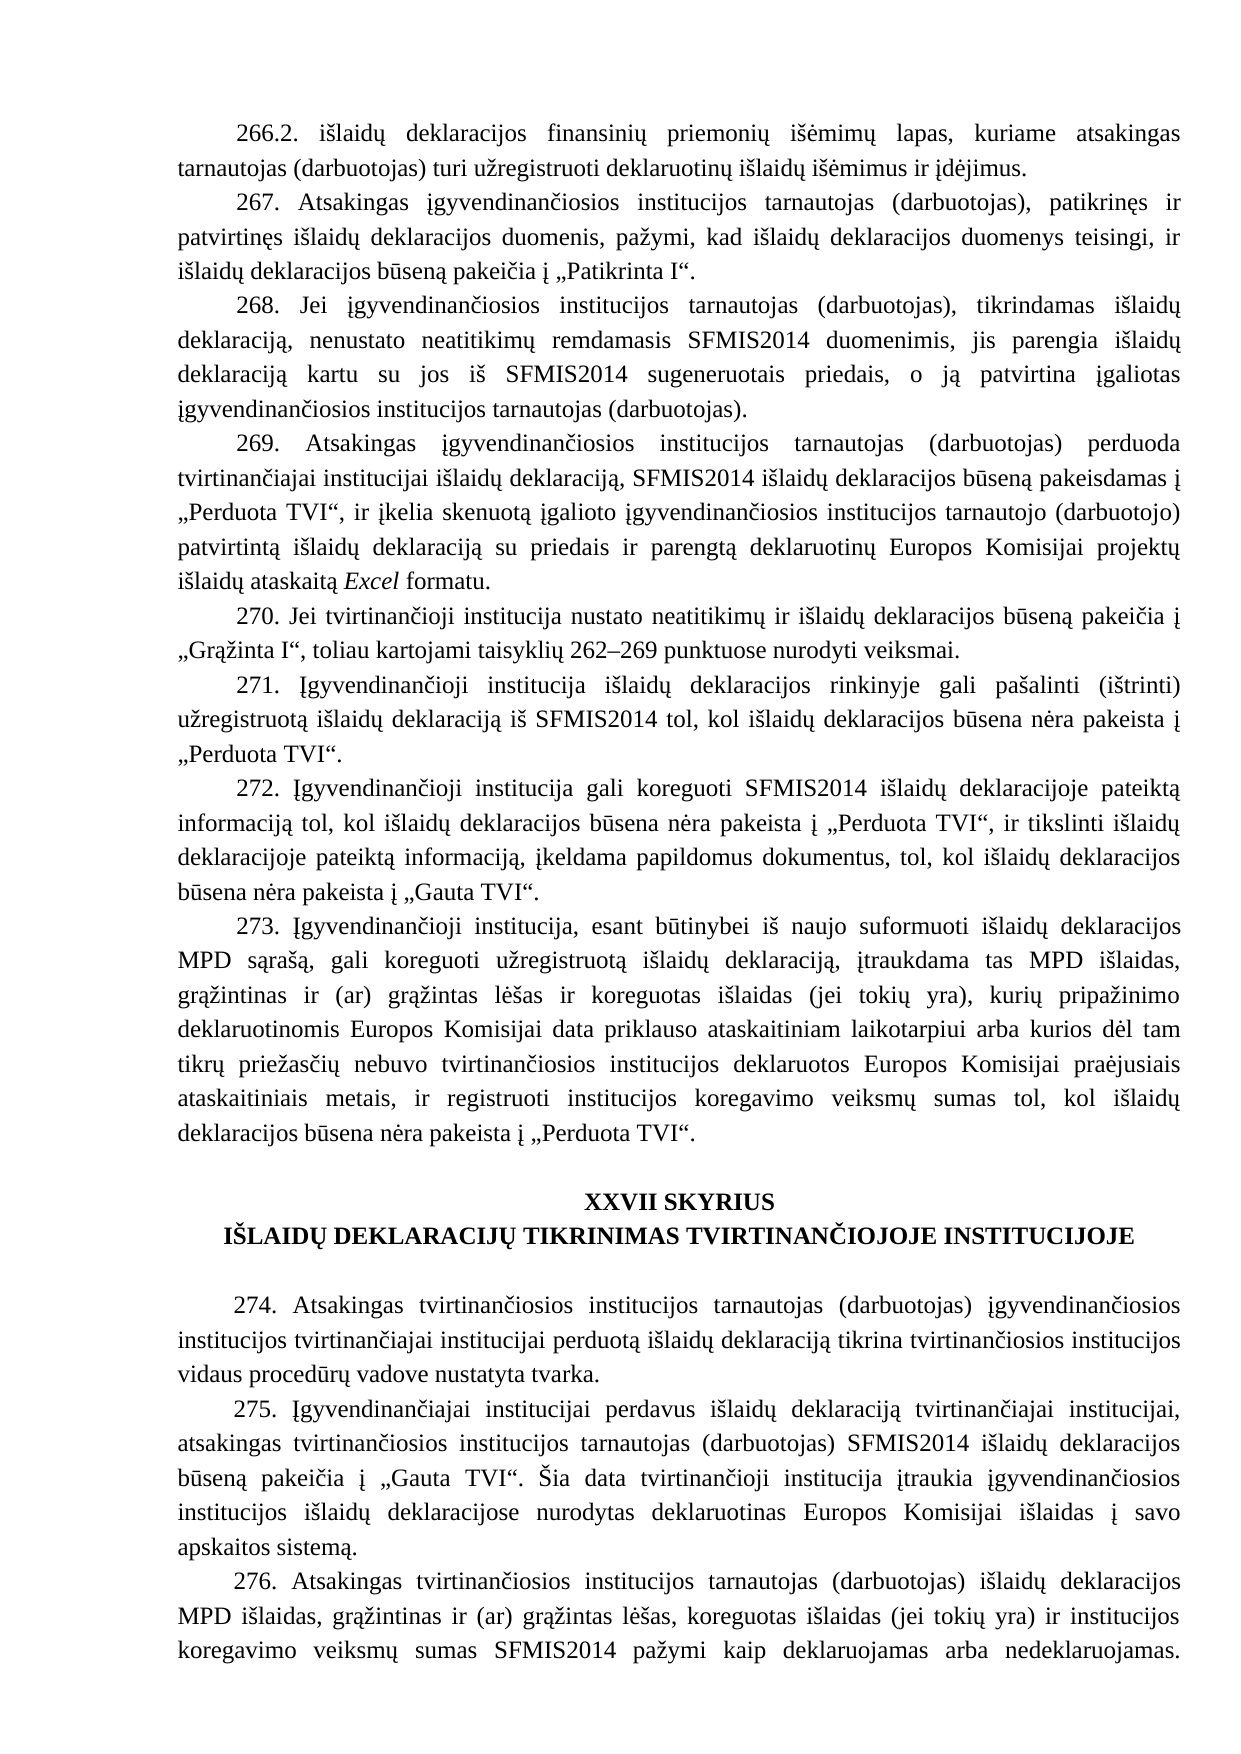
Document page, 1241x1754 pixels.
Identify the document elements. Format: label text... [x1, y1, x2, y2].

text 268. Jei įgyvendinančiosios institucijos tarnautojas (darbuotojas), tikrindamas išlaidų deklaraciją, nenustato neatitikimų remdamasis SFMIS2014 duomenimis, jis parengia išlaidų deklaraciją kartu su jos iš SFMIS2014 sugeneruotais priedais, o ją patvirtina įgaliotas įgyvendinančiosios institucijos tarnautojas (darbuotojas). [177, 291, 1181, 423]
text 275. Įgyvendinančiajai institucijai perdavus išlaidų deklaraciją tvirtinančiajai institucijai, atsakingas tvirtinančiosios institucijos tarnautojas (darbuotojas) SFMIS2014 išlaidų deklaracijos būseną pakeičia į „Gauta TVI“. Šia data tvirtinančioji institucija įtraukia įgyvendinančiosios institucijos išlaidų deklaracijose nurodytas deklaruotinas Europos Komisijai išlaidas į savo apskaitos sistemą. [177, 1394, 1181, 1561]
text XXVII SKYRIUS [177, 1187, 1181, 1216]
text 266.2. išlaidų deklaracijos finansinių priemonių išėmimų lapas, kuriame atsakingas tarnautojas (darbuotojas) turi užregistruoti deklaruotinų išlaidų išėmimus ir įdėjimus. [177, 118, 1181, 181]
text 276. Atsakingas tvirtinančiosios institucijos tarnautojas (darbuotojas) išlaidų deklaracijos MPD išlaidas, grąžintinas ir (ar) grąžintas lėšas, koreguotas išlaidas (jei tokių yra) ir institucijos koregavimo veiksmų sumas SFMIS2014 pažymi kaip deklaruojamas arba nedeklaruojamas. [177, 1566, 1181, 1664]
text 267. Atsakingas įgyvendinančiosios institucijos tarnautojas (darbuotojas), patikrinęs ir patvirtinęs išlaidų deklaracijos duomenis, pažymi, kad išlaidų deklaracijos duomenys teisingi, ir išlaidų deklaracijos būseną pakeičia į „Patikrinta I“. [177, 187, 1181, 285]
text IŠLAIDŲ DEKLARACIJŲ TIKRINIMAS TVIRTINANČIOJOJE INSTITUCIJOJE [177, 1221, 1181, 1250]
text 270. Jei tvirtinančioji institucija nustato neatitikimų ir išlaidų deklaracijos būseną pakeičia į „Grąžinta I“, toliau kartojami taisyklių 262–269 punktuose nurodyti veiksmai. [177, 601, 1181, 664]
text 271. Įgyvendinančioji institucija išlaidų deklaracijos rinkinyje gali pašalinti (ištrinti) užregistruotą išlaidų deklaraciją iš SFMIS2014 tol, kol išlaidų deklaracijos būsena nėra pakeista į „Perduota TVI“. [177, 670, 1181, 767]
text 274. Atsakingas tvirtinančiosios institucijos tarnautojas (darbuotojas) įgyvendinančiosios institucijos tvirtinančiajai institucijai perduotą išlaidų deklaraciją tikrina tvirtinančiosios institucijos vidaus procedūrų vadove nustatyta tvarka. [177, 1290, 1181, 1388]
text 269. Atsakingas įgyvendinančiosios institucijos tarnautojas (darbuotojas) perduoda tvirtinančiajai institucijai išlaidų deklaraciją, SFMIS2014 išlaidų deklaracijos būseną pakeisdamas į „Perduota TVI“, ir įkelia skenuotą įgalioto įgyvendinančiosios institucijos tarnautojo (darbuotojo) patvirtintą išlaidų deklaraciją su priedais ir parengtą deklaruotinų Europos Komisijai projektų išlaidų ataskaitą Excel formatu. [177, 428, 1181, 595]
text 272. Įgyvendinančioji institucija gali koreguoti SFMIS2014 išlaidų deklaracijoje pateiktą informaciją tol, kol išlaidų deklaracijos būsena nėra pakeista į „Perduota TVI“, ir tikslinti išlaidų deklaracijoje pateiktą informaciją, įkeldama papildomus dokumentus, tol, kol išlaidų deklaracijos būsena nėra pakeista į „Gauta TVI“. [177, 773, 1181, 905]
text 273. Įgyvendinančioji institucija, esant būtinybei iš naujo suformuoti išlaidų deklaracijos MPD sąrašą, gali koreguoti užregistruotą išlaidų deklaraciją, įtraukdama tas MPD išlaidas, grąžintinas ir (ar) grąžintas lėšas ir koreguotas išlaidas (jei tokių yra), kurių pripažinimo deklaruotinomis Europos Komisijai data priklauso ataskaitiniam laikotarpiui arba kurios dėl tam tikrų priežasčių nebuvo tvirtinančiosios institucijos deklaruotos Europos Komisijai praėjusiais ataskaitiniais metais, ir registruoti institucijos koregavimo veiksmų sumas tol, kol išlaidų deklaracijos būsena nėra pakeista į „Perduota TVI“. [177, 911, 1181, 1147]
